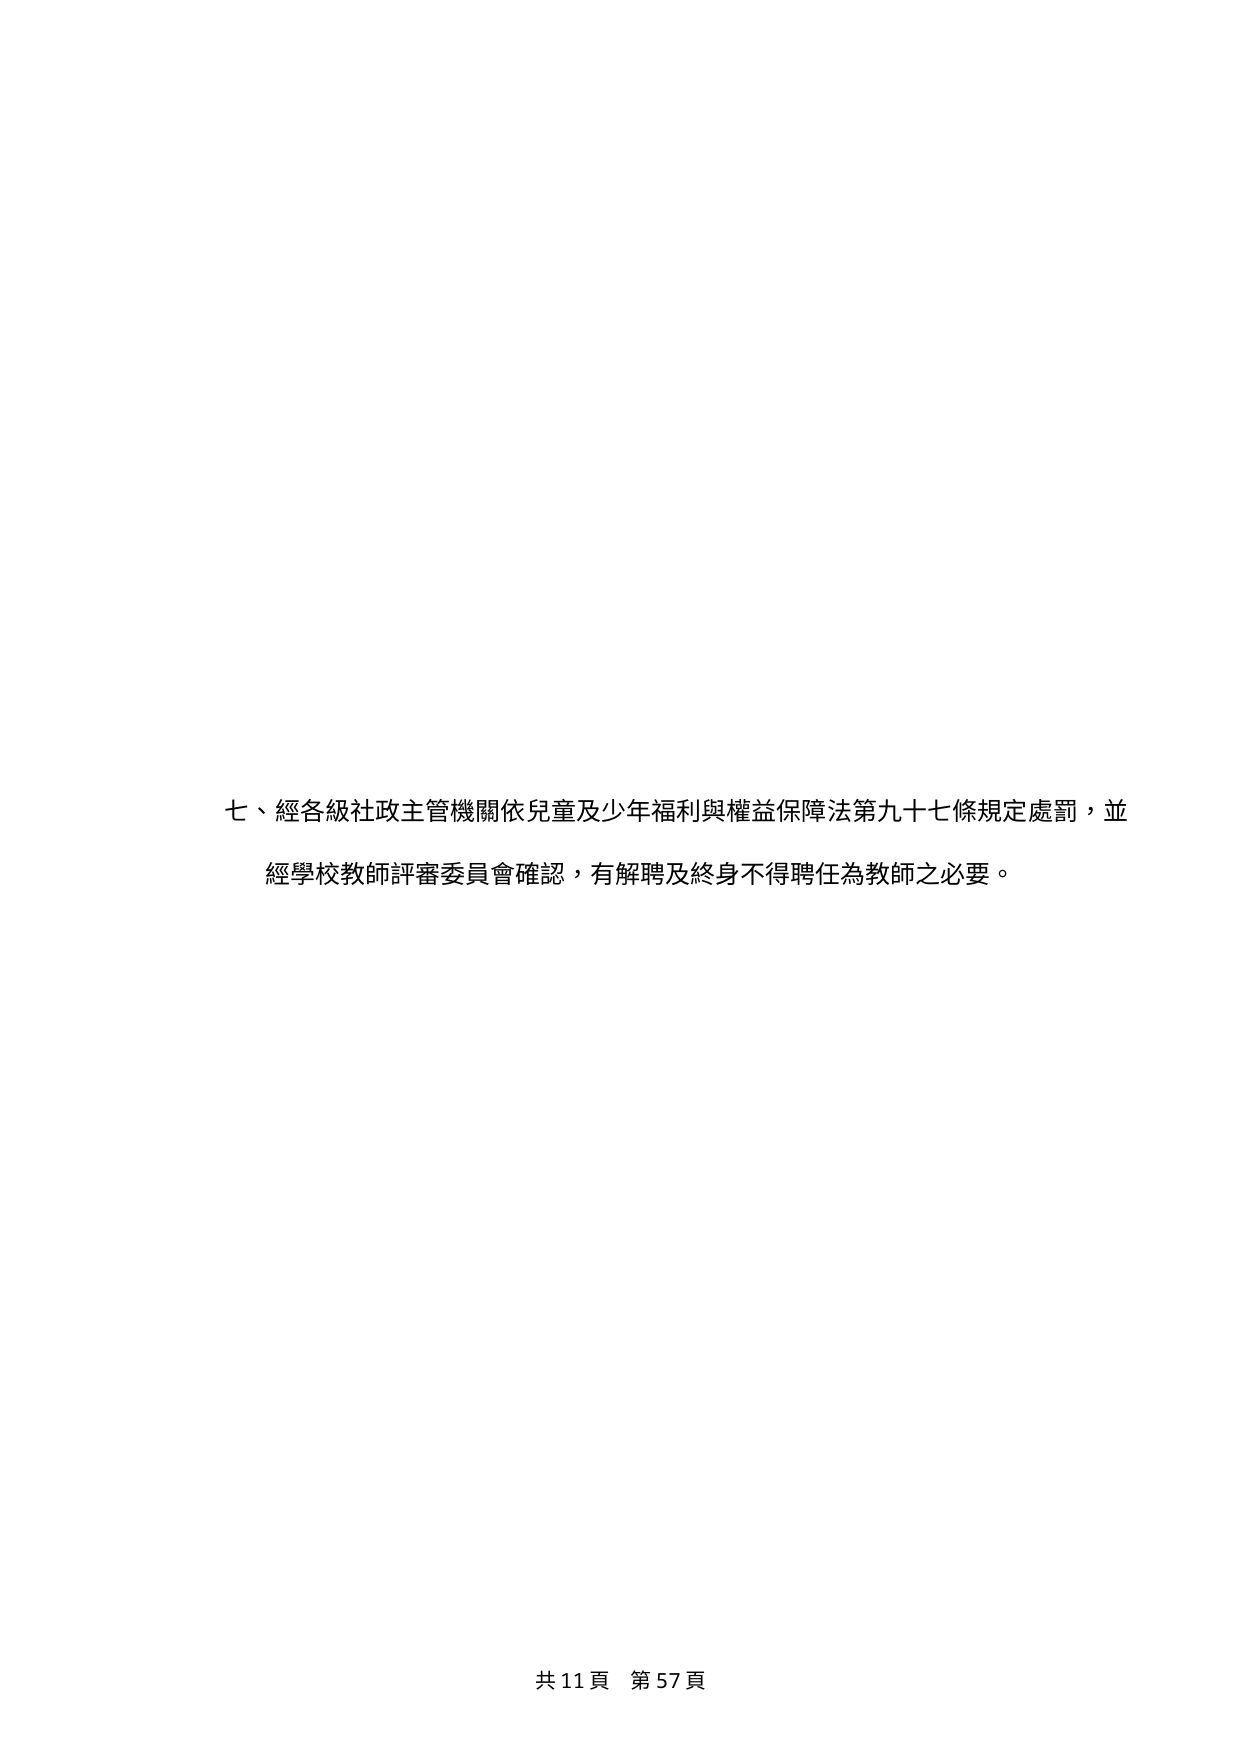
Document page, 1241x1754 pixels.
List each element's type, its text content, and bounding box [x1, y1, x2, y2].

text 七、經各級社政主管機關依兒童及少年福利與權益保障法第九十七條規定處罰，並經學校教師評審委員會確認，有解聘及終身不得聘任為教師之必要。 [224, 768, 1128, 893]
